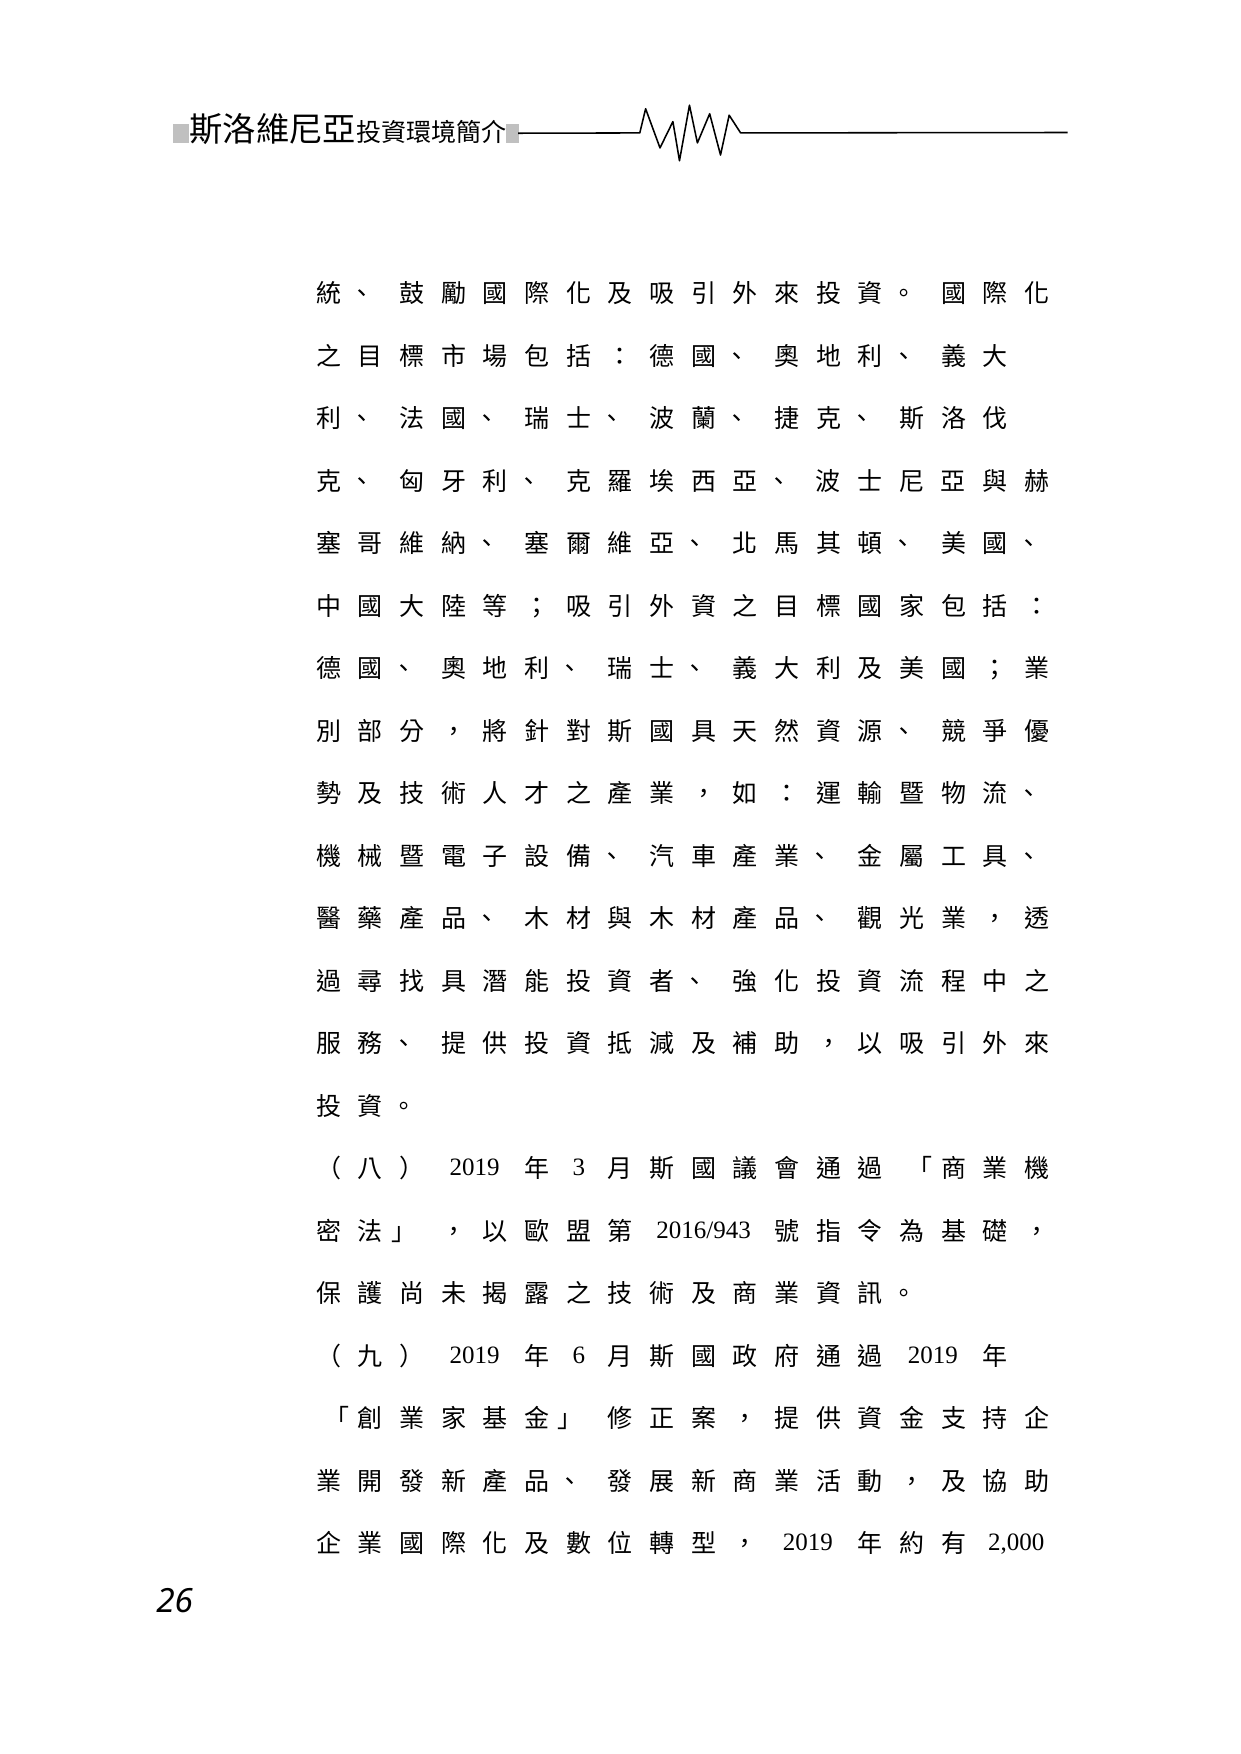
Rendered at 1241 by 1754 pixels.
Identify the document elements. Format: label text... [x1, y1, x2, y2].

text 統、鼓勵國際化及吸引外來投資。國際化之目標市場包括：德國、奧地利、義大利、法國、瑞士、波蘭、捷克、斯洛伐克、匈牙利、克羅埃西亞、波士尼亞與赫塞哥維納、塞爾維亞、北馬其頓、美國、中國大陸等；吸引外資之目標國家包括：德國、奧地利、瑞士、義大利及美國；業別部分，將針對斯國具天然資源、競爭優勢及技術人才之產業，如：運輸暨物流、機械暨電子設備、汽車產業、金屬工具、醫藥產品、木材與木材產品、觀光業，透過尋找具潛能投資者、強化投資流程中之服務、提供投資抵減及補助，以吸引外來投資。 [281, 250, 1058, 1125]
text （九）2019年6月斯國政府通過2019年「創業家基金」修正案，提供資金支持企業開發新產品、發展新商業活動，及協助企業國際化及數位轉型，2019年約有2,000 [281, 1313, 1058, 1563]
text （八）2019年3月斯國議會通過「商業機密法」，以歐盟第2016/943號指令為基礎，保護尚未揭露之技術及商業資訊。 [281, 1125, 1058, 1313]
